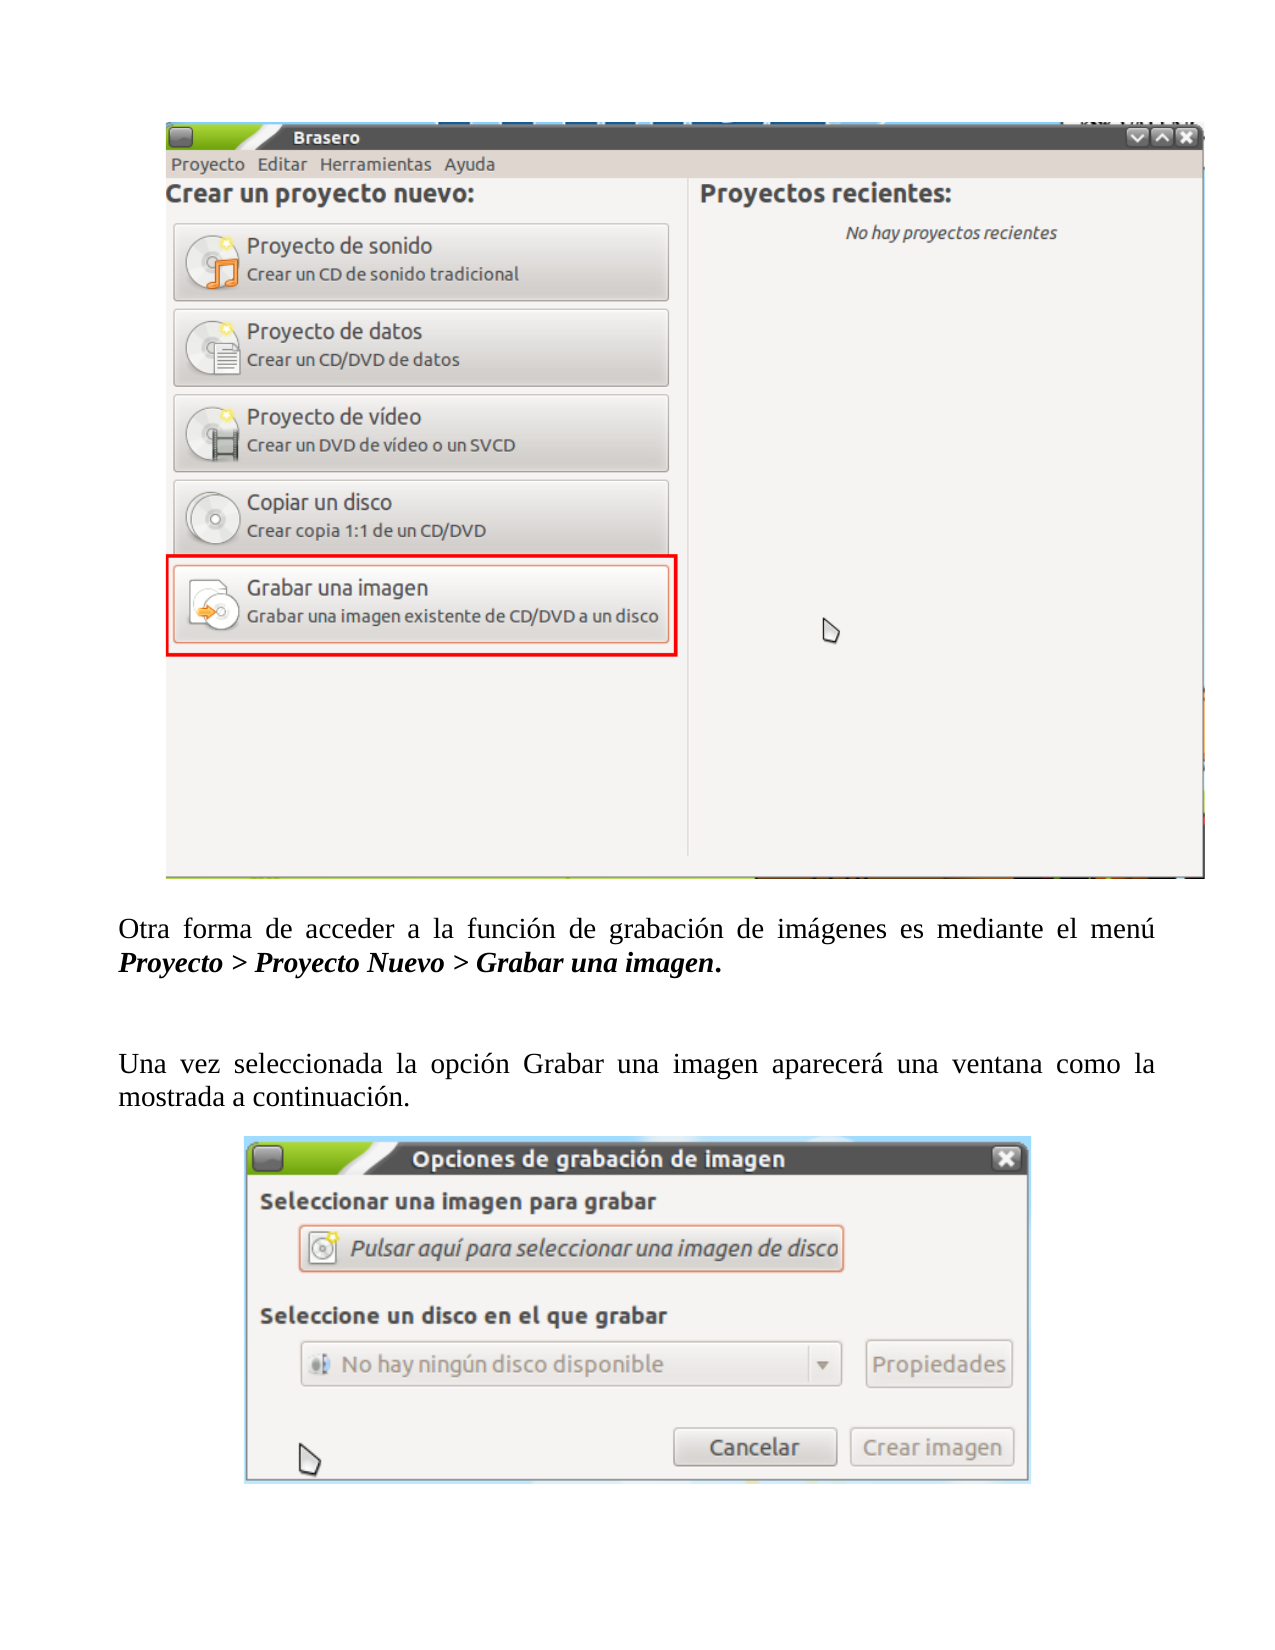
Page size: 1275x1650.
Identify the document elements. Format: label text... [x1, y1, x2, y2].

picture [243, 1136, 1032, 1484]
text Otra forma de acceder a la función de grabación de imágenes es mediante el menú Proyecto > Proyecto Nuevo > Grabar una imagen. [118, 912, 1157, 979]
picture [165, 122, 1205, 879]
text Una vez seleccionada la opción Grabar una imagen aparecerá una ventana como la mostrada a continuación. [118, 1046, 1157, 1113]
